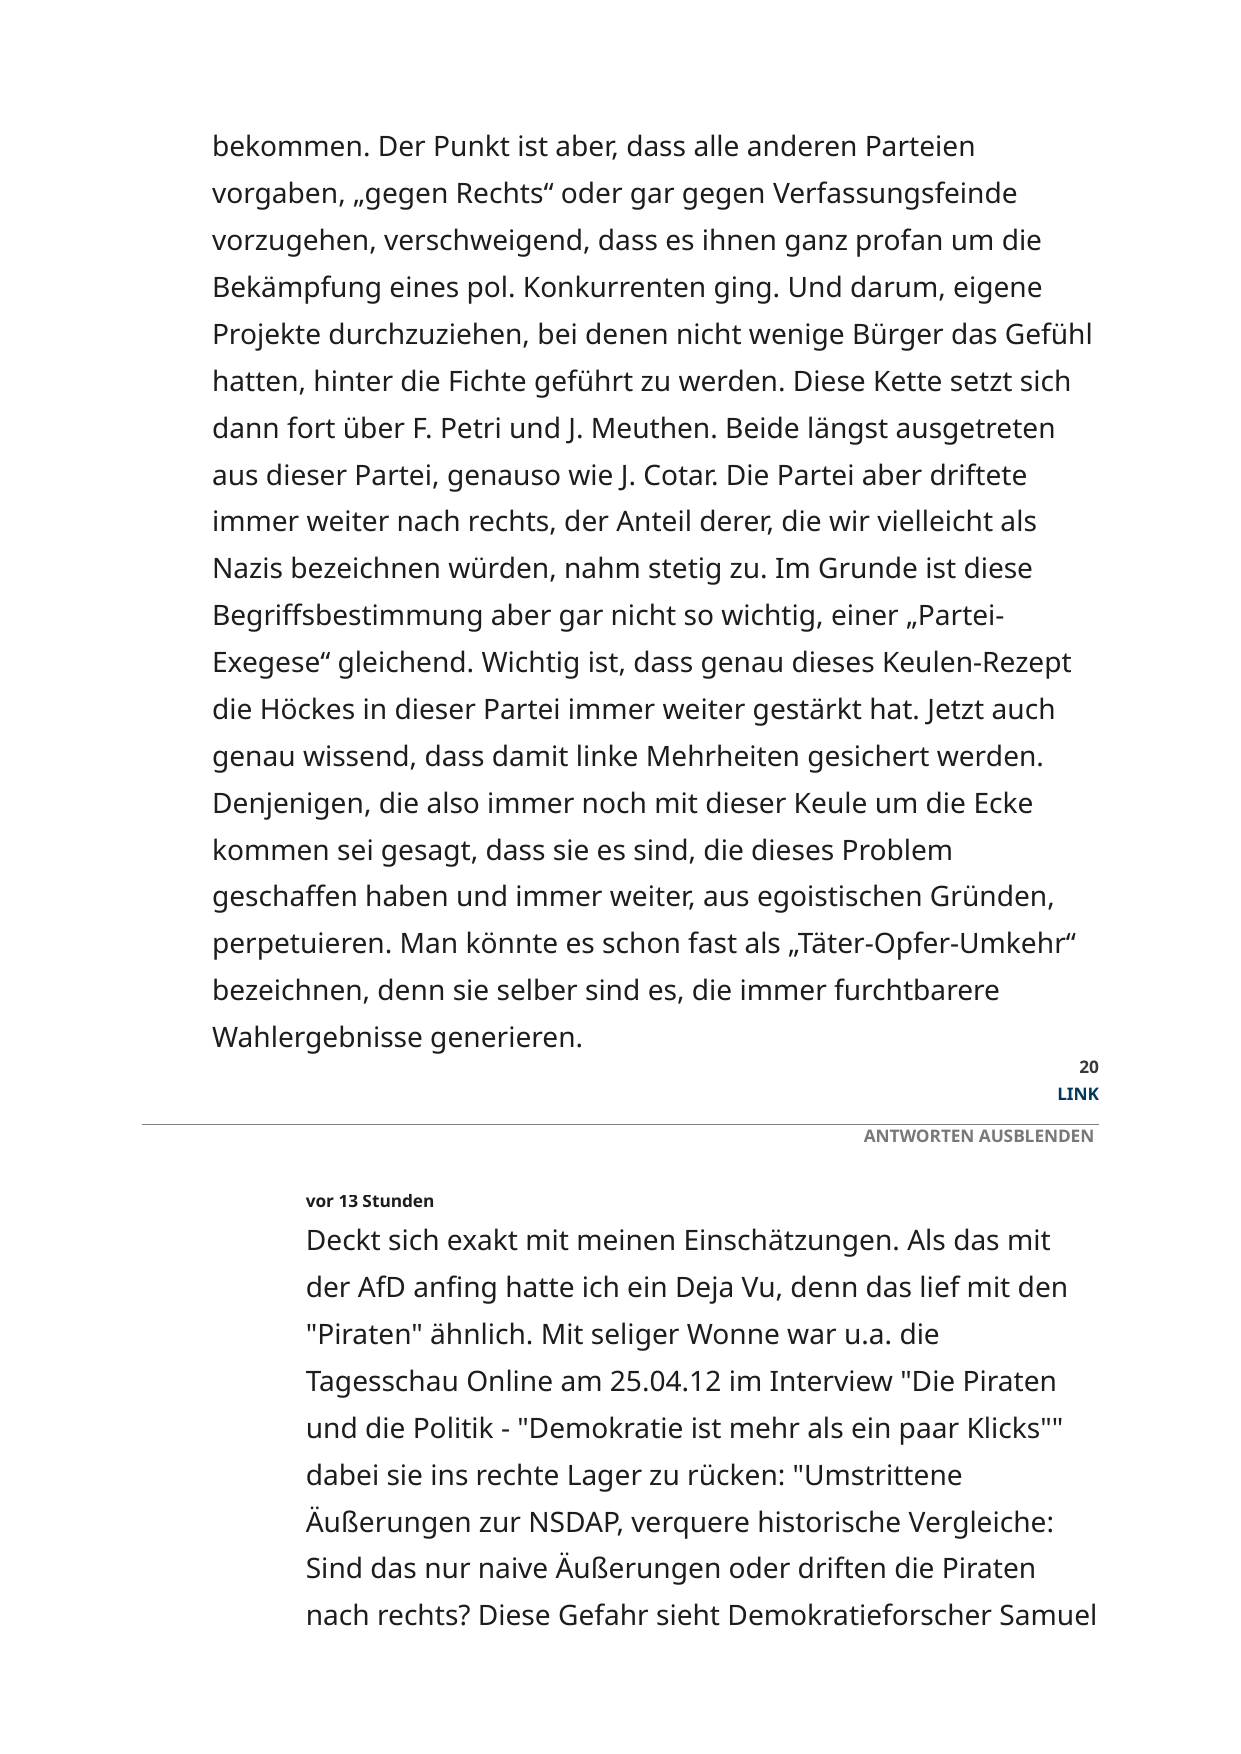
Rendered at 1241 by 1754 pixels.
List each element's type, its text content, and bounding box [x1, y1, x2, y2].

text bekommen. Der Punkt ist aber, dass alle anderen Parteien vorgaben, „gegen Rechts“ oder gar gegen Verfassungsfeinde vorzugehen, verschweigend, dass es ihnen ganz profan um die Bekämpfung eines pol. Konkurrenten ging. Und darum, eigene Projekte durchzuziehen, bei denen nicht wenige Bürger das Gefühl hatten, hinter die Fichte geführt zu werden. Diese Kette setzt sich dann fort über F. Petri und J. Meuthen. Beide längst ausgetreten aus dieser Partei, genauso wie J. Cotar. Die Partei aber driftete immer weiter nach rechts, der Anteil derer, die wir vielleicht als Nazis bezeichnen würden, nahm stetig zu. Im Grunde ist diese Begriffsbestimmung aber gar nicht so wichtig, einer „Partei-Exegese“ gleichend. Wichtig ist, dass genau dieses Keulen-Rezept die Höckes in dieser Partei immer weiter gestärkt hat. Jetzt auch genau wissend, dass damit linke Mehrheiten gesichert werden. Denjenigen, die also immer noch mit dieser Keule um die Ecke kommen sei gesagt, dass sie es sind, die dieses Problem geschaffen haben und immer weiter, aus egoistischen Gründen, perpetuieren. Man könnte es schon fast als „Täter-Opfer-Umkehr“ bezeichnen, denn sie selber sind es, die immer furchtbarere Wahlergebnisse generieren. [212, 118, 1099, 1056]
text ANTWORTEN AUSBLENDEN [235, 1125, 1099, 1148]
text Ralf H. [317, 1151, 384, 1195]
text Deckt sich exakt mit meinen Einschätzungen. Als das mit der AfD anfing hatte ich ein Deja Vu, denn das lief mit den "Piraten" ähnlich. Mit seliger Wonne war u.a. die Tagesschau Online am 25.04.12 im Interview "Die Piraten und die Politik - "Demokratie ist mehr als ein paar Klicks"" dabei sie ins rechte Lager zu rücken: "Umstrittene Äußerungen zur NSDAP, verquere historische Vergleiche: Sind das nur naive Äußerungen oder driften die Piraten nach rechts? Diese Gefahr sieht Demokratieforscher Samuel [306, 1212, 1099, 1634]
text LINK [212, 1082, 1099, 1106]
text Ralf H. [387, 1151, 1099, 1181]
text vor 13 Stunden [306, 1181, 1099, 1212]
text 20 [212, 1056, 1099, 1079]
